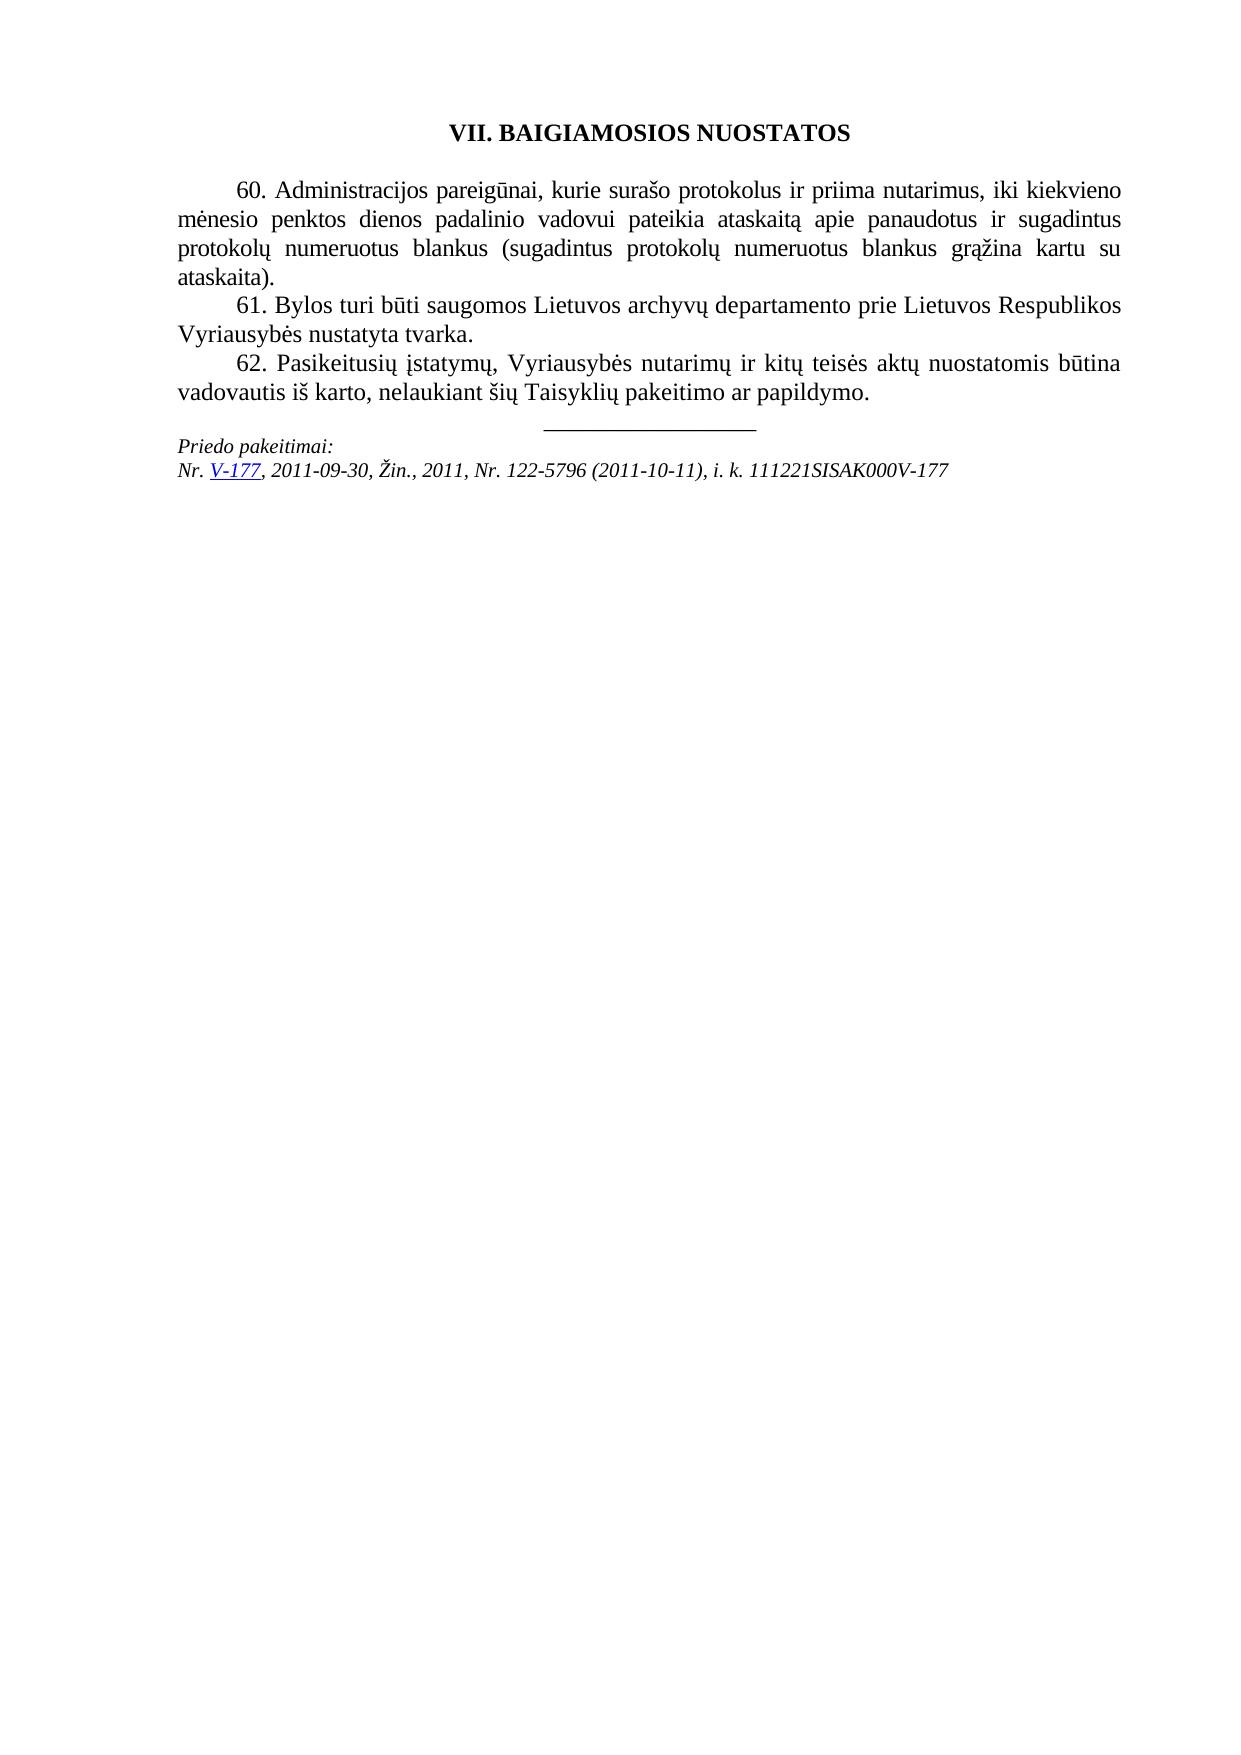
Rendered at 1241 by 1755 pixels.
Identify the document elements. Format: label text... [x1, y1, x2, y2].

text 62. Pasikeitusių įstatymų, Vyriausybės nutarimų ir kitų teisės aktų nuostatomis būtina vadovautis iš karto, nelaukiant šių Taisyklių pakeitimo ar papildymo. [177, 348, 1122, 406]
text 60. Administracijos pareigūnai, kurie surašo protokolus ir priima nutarimus, iki kiekvieno mėnesio penktos dienos padalinio vadovui pateikia ataskaitą apie panaudotus ir sugadintus protokolų numeruotus blankus (sugadintus protokolų numeruotus blankus grąžina kartu su ataskaita). [177, 176, 1122, 291]
text Nr. V-177, 2011-09-30, Žin., 2011, Nr. 122-5796 (2011-10-11), i. k. 111221SISAK000V-177 [177, 458, 1122, 482]
text 61. Bylos turi būti saugomos Lietuvos archyvų departamento prie Lietuvos Respublikos Vyriausybės nustatyta tvarka. [177, 291, 1122, 348]
text Priedo pakeitimai: [177, 434, 1122, 458]
text VII. BAIGIAMOSIOS NUOSTATOS [177, 118, 1122, 147]
text _________________ [177, 406, 1122, 434]
